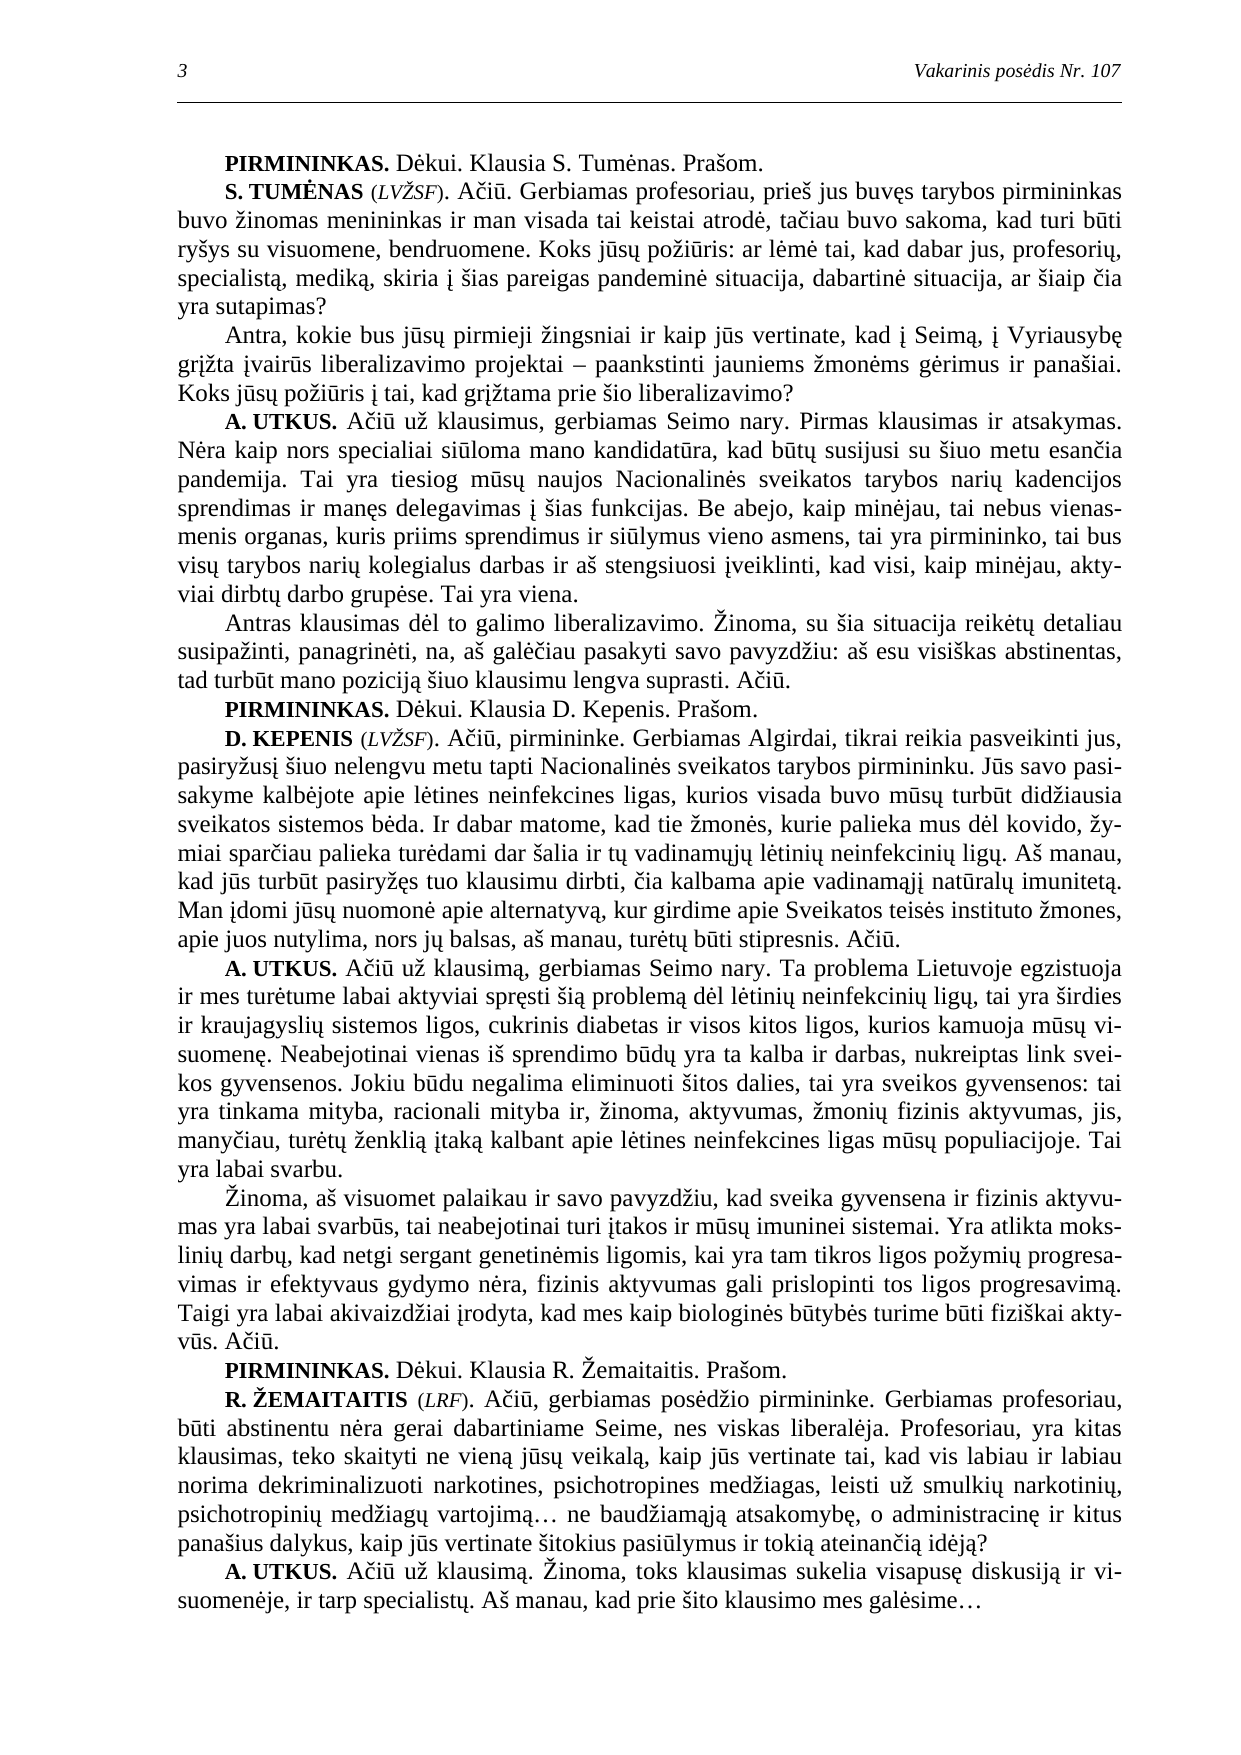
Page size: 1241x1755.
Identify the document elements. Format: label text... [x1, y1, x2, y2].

text Ži­no­ma, aš vi­suo­met pa­lai­kau ir sa­vo pa­vyz­džiu, kad svei­ka gy­ven­se­na ir fi­zi­nis ak­ty­vu­mas yra la­bai svar­būs, tai ne­abe­jo­ti­nai tu­ri įta­kos ir mū­sų imu­ni­nei sis­te­mai. Yra at­lik­ta moks­li­nių dar­bų, kad net­gi ser­gant ge­ne­ti­nė­mis li­go­mis, kai yra tam tik­ros li­gos po­žy­mių pro­gre­sa­vi­mas ir efek­ty­vaus gy­dy­mo nė­ra, fi­zi­nis ak­ty­vu­mas ga­li pri­slo­pin­ti tos li­gos pro­gre­sa­vi­mą. Tai­gi yra la­bai aki­vaiz­džiai įro­dy­ta, kad mes kaip bio­lo­gi­nės bū­ty­bės tu­ri­me bū­ti fi­ziš­kai ak­ty­vūs. Ačiū. [177, 1183, 1122, 1355]
text PIRMININKAS. Dė­kui. Klau­sia D. Ke­pe­nis. Pra­šom. [177, 694, 1122, 723]
text D. KEPENIS (LVŽSF). Ačiū, pir­mi­nin­ke. Ger­bia­mas Al­gir­dai, tik­rai rei­kia pa­svei­kin­ti jus, pa­si­ry­žu­sį šiuo ne­leng­vu me­tu tap­ti Na­cio­na­li­nės svei­ka­tos ta­ry­bos pir­mi­nin­ku. Jūs sa­vo pa­si­sa­ky­me kal­bė­jo­te apie lė­ti­nes ne­in­fek­ci­nes li­gas, ku­rios vi­sa­da bu­vo mū­sų tur­būt di­džiau­sia svei­ka­tos sis­te­mos bė­da. Ir da­bar ma­to­me, kad tie žmo­nės, ku­rie pa­lie­ka mus dėl ko­vi­do, žy­miai spar­čiau pa­lie­ka tu­rė­da­mi dar ša­lia ir tų va­di­na­mų­jų lė­ti­nių ne­in­fek­ci­nių li­gų. Aš ma­nau, kad jūs tur­būt pa­si­ry­žęs tuo klau­si­mu dirb­ti, čia kal­ba­ma apie va­di­na­mą­jį na­tū­ra­lų imu­ni­te­tą. Man įdo­mi jū­sų nuo­mo­nė apie al­ter­na­ty­vą, kur gir­di­me apie Svei­ka­tos tei­sės ins­ti­tu­to žmo­nes, apie juos nu­ty­li­ma, nors jų bal­sas, aš ma­nau, tu­rė­tų bū­ti stip­res­nis. Ačiū. [177, 723, 1122, 953]
text Ant­ras klau­si­mas dėl to ga­li­mo li­be­ra­li­za­vi­mo. Ži­no­ma, su šia si­tu­a­ci­ja rei­kė­tų de­ta­liau su­si­pa­žin­ti, pa­nag­ri­nė­ti, na, aš ga­lė­čiau pa­sa­ky­ti sa­vo pa­vyz­džiu: aš esu vi­siš­kas abs­ti­nen­tas, tad tur­būt ma­no po­zi­ci­ją šiuo klau­si­mu leng­va su­pras­ti. Ačiū. [177, 608, 1122, 694]
text A. UTKUS. Ačiū už klau­si­mą, ger­bia­mas Sei­mo na­ry. Ta pro­ble­ma Lie­tu­vo­je eg­zis­tuo­ja ir mes tu­rė­tu­me la­bai ak­ty­viai spręs­ti šią pro­ble­mą dėl lė­ti­nių ne­in­fek­ci­nių li­gų, tai yra šir­dies ir krau­ja­gys­lių sis­te­mos li­gos, cuk­ri­nis dia­be­tas ir vi­sos ki­tos li­gos, ku­rios ka­muo­ja mū­sų vi­suo­me­nę. Ne­abe­jo­ti­nai vie­nas iš spren­di­mo bū­dų yra ta kal­ba ir dar­bas, nu­kreip­tas link svei­kos gy­ven­se­nos. Jo­kiu bū­du ne­ga­li­ma eli­mi­nuo­ti ši­tos da­lies, tai yra svei­kos gy­ven­se­nos: tai yra tin­ka­ma mi­ty­ba, ra­cio­na­li mi­ty­ba ir, ži­no­ma, ak­ty­vumas, žmo­nių fi­zi­nis ak­ty­vu­mas, jis, ma­ny­čiau, tu­rė­tų žen­klią įta­ką kal­bant apie lė­ti­nes ne­in­fek­ci­nes li­gas mū­sų po­pu­lia­ci­jo­je. Tai yra la­bai svar­bu. [177, 953, 1122, 1183]
text R. ŽEMAITAITIS (LRF). Ačiū, ger­bia­mas po­sė­džio pir­mi­nin­ke. Ger­bia­mas pro­fe­so­riau, bū­ti abs­ti­nen­tu nė­ra ge­rai da­bar­ti­nia­me Sei­me, nes vis­kas li­be­ra­lė­ja. Pro­fe­so­riau, yra ki­tas klau­si­mas, te­ko skai­ty­ti ne vie­ną jū­sų vei­ka­lą, kaip jūs ver­ti­na­te tai, kad vis la­biau ir la­biau no­ri­ma de­kri­mi­na­li­zuo­ti nar­ko­ti­nes, psi­chot­ro­pi­nes me­džia­gas, leis­ti už smul­kių nar­ko­ti­nių, psi­chot­ro­pi­nių me­džia­gų var­to­ji­mą… ne bau­džia­mąją at­sa­ko­my­bę, o ad­mi­nist­ra­ci­nę ir ki­tus pa­na­šius da­ly­kus, kaip jūs ver­ti­na­te ši­to­kius pa­siū­ly­mus ir to­kią at­ei­nan­čią idė­ją? [177, 1384, 1122, 1556]
text PIRMININKAS. Dė­kui. Klau­sia S. Tu­mė­nas. Pra­šom. [177, 148, 1122, 176]
text S. TUMĖNAS (LVŽSF). Ačiū. Ger­bia­mas pro­fe­so­riau, prieš jus bu­vęs ta­ry­bos pir­mi­nin­kas bu­vo ži­no­mas me­ni­nin­kas ir man vi­sa­da tai keis­tai at­ro­dė, ta­čiau bu­vo sa­ko­ma, kad tu­ri bū­ti ry­šys su vi­suo­me­ne, ben­druo­me­ne. Koks jū­sų po­žiū­ris: ar lė­mė tai, kad da­bar jus, pro­fe­so­rių, spe­cia­lis­tą, me­di­ką, ski­ria į šias pa­rei­gas pan­de­mi­nė si­tu­a­ci­ja, da­bar­ti­nė si­tu­a­ci­ja, ar šiaip čia yra su­ta­pi­mas? [177, 176, 1122, 320]
text A. UTKUS. Ačiū už klau­si­mą. Ži­no­ma, toks klau­si­mas su­ke­lia vi­sa­pu­sę dis­ku­si­ją ir vi­suo­me­nė­je, ir tarp spe­cia­lis­tų. Aš ma­nau, kad prie ši­to klau­si­mo mes ga­lė­si­me… [177, 1556, 1122, 1614]
text PIRMININKAS. Dė­kui. Klau­sia R. Že­mai­tai­tis. Pra­šom. [177, 1355, 1122, 1384]
text An­tra, ko­kie bus jū­sų pir­mie­ji žings­niai ir kaip jūs ver­ti­na­te, kad į Sei­mą, į Vy­riau­sy­bę grįž­ta įvai­rūs li­be­ra­li­za­vi­mo pro­jek­tai – pa­anks­tin­ti jau­niems žmo­nėms gė­ri­mus ir pa­na­šiai. Koks jū­sų po­žiū­ris į tai, kad grįž­ta­ma prie šio li­be­ra­li­za­vi­mo? [177, 320, 1122, 406]
text A. UTKUS. Ačiū už klau­si­mus, ger­bia­mas Sei­mo na­ry. Pir­mas klau­si­mas ir at­sa­ky­mas. Nė­ra kaip nors spe­cia­liai siū­lo­ma ma­no kan­di­da­tū­ra, kad bū­tų su­si­ju­si su šiuo me­tu esan­čia pan­de­mi­ja. Tai yra tie­siog mū­sų nau­jos Na­cio­na­li­nės svei­ka­tos ta­ry­bos na­rių ka­den­ci­jos spren­di­mas ir ma­nęs de­le­ga­vi­mas į šias funk­ci­jas. Be abe­jo, kaip mi­nė­jau, tai ne­bus vie­nas­me­nis or­ga­nas, ku­ris pri­ims spren­di­mus ir siū­ly­mus vie­no as­mens, tai yra pir­mi­nin­ko, tai bus vi­sų ta­ry­bos na­rių ko­le­gia­lus dar­bas ir aš steng­siuo­si įveik­lin­ti, kad vi­si, kaip mi­nė­jau, ak­ty­viai dirb­tų dar­bo gru­pė­se. Tai yra vie­na. [177, 406, 1122, 608]
